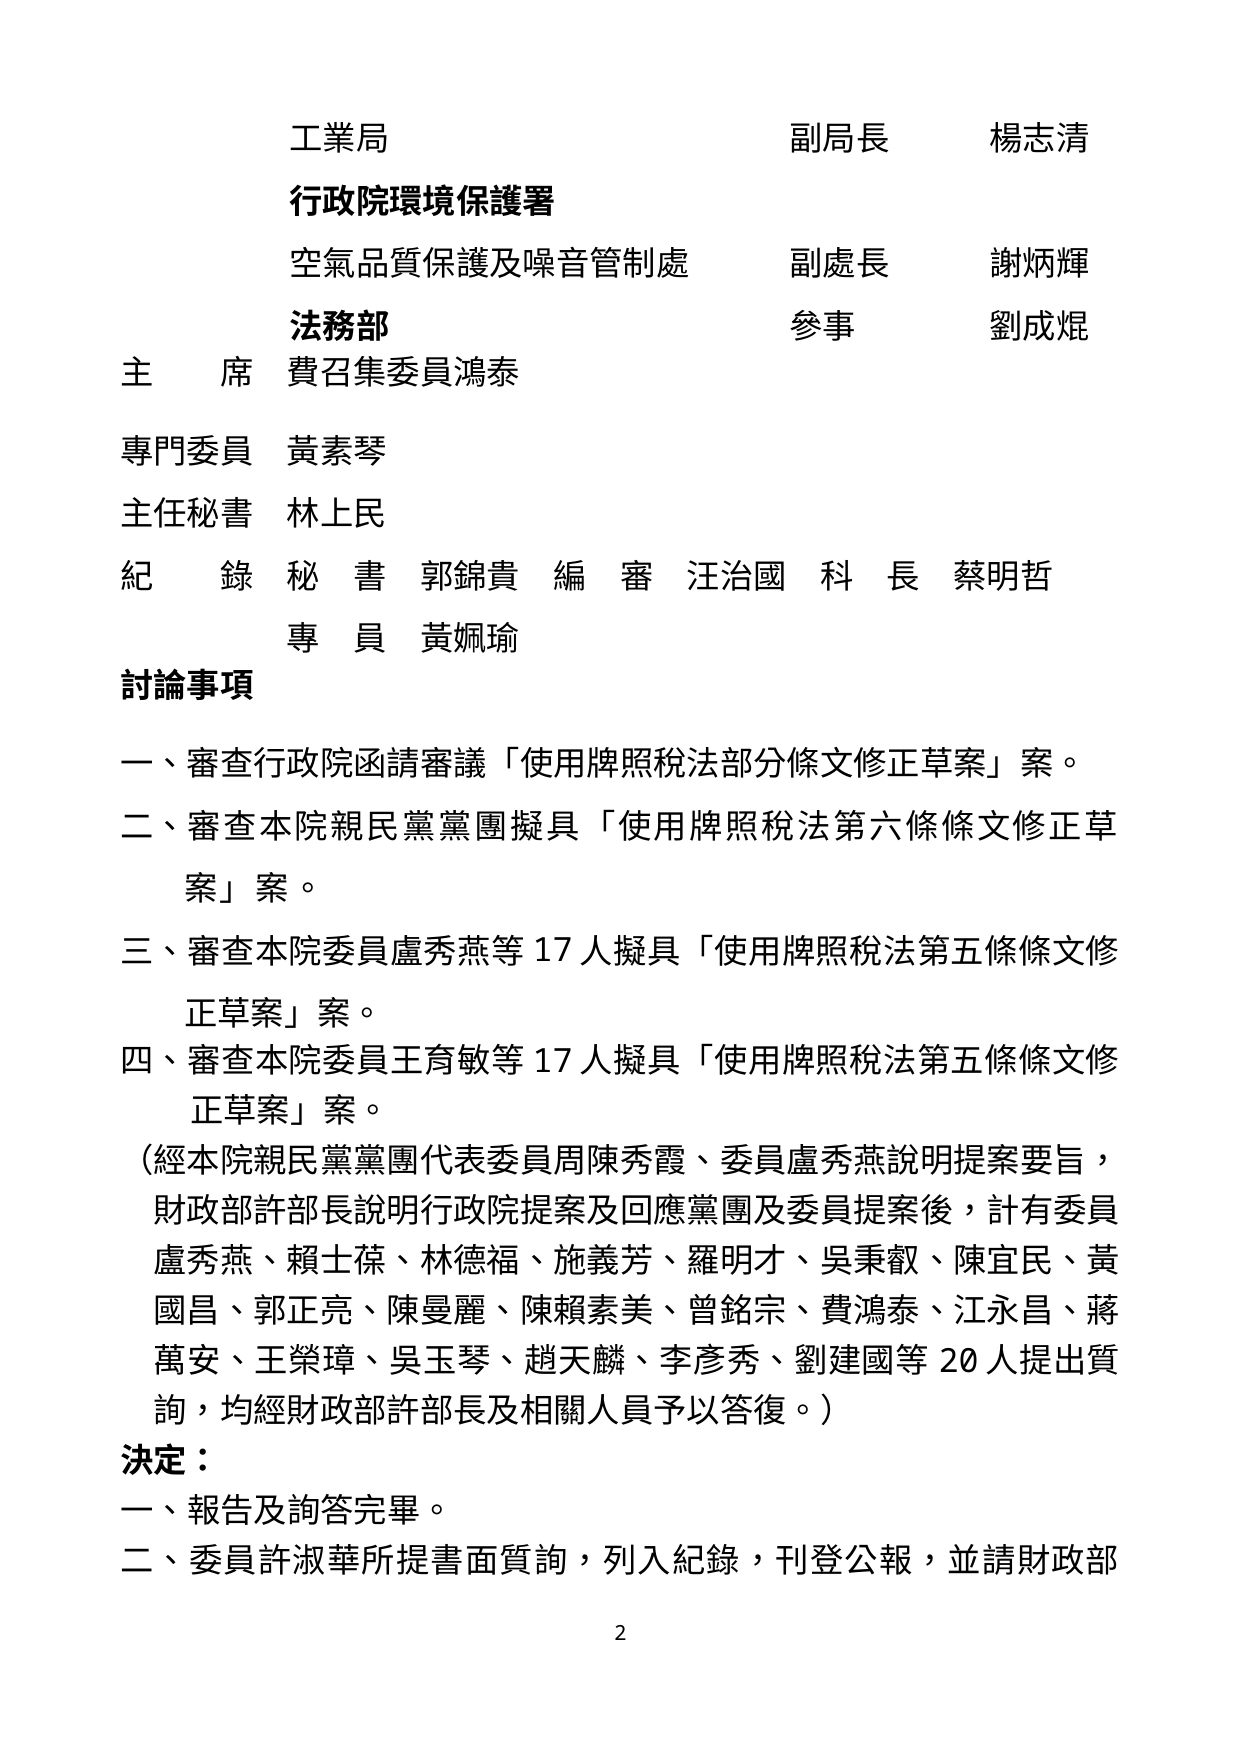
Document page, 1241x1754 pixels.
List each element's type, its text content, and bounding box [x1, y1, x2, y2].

text 討論事項 [120, 657, 1120, 707]
text 二、審查本院親民黨黨團擬具「使用牌照稅法第六條條文修正草案」案。 [120, 782, 1120, 907]
text 四、審查本院委員王育敏等17人擬具「使用牌照稅法第五條條文修正草案」案。 [120, 1032, 1120, 1132]
text 一、審查行政院函請審議「使用牌照稅法部分條文修正草案」案。 [120, 719, 1120, 782]
text 工業局 副局長 楊志清 [288, 94, 1120, 157]
text 主 席 費召集委員鴻泰 [120, 344, 1120, 394]
text 主任秘書 林上民 [120, 469, 1120, 532]
text 法務部 參事 劉成焜 [288, 282, 1120, 344]
text 二、委員許淑華所提書面質詢，列入紀錄，刊登公報，並請財政部 [120, 1532, 1120, 1582]
text 一、報告及詢答完畢。 [120, 1482, 1120, 1532]
text 紀 錄 秘 書 郭錦貴 編 審 汪治國 科 長 蔡明哲 專 員 黃姵瑜 [120, 532, 1057, 657]
text 空氣品質保護及噪音管制處 副處長 謝炳輝 [288, 219, 1120, 282]
text 專門委員 黃素琴 [120, 407, 1120, 469]
text 行政院環境保護署 [288, 157, 1120, 219]
text 三、審查本院委員盧秀燕等17人擬具「使用牌照稅法第五條條文修正草案」案。 [120, 907, 1120, 1032]
text 決定： [120, 1432, 1120, 1482]
text （經本院親民黨黨團代表委員周陳秀霞、委員盧秀燕說明提案要旨，財政部許部長說明行政院提案及回應黨團及委員提案後，計有委員盧秀燕、賴士葆、林德福、施義芳、羅明才、吳秉叡、陳宜民、黃國昌、郭正亮、陳曼麗、陳賴素美、曾銘宗、費鴻泰、江永昌、蔣萬安、王榮璋、吳玉琴、趙天麟、李彥秀、劉建國等20人提出質詢，均經財政部許部長及相關人員予以答復。） [120, 1132, 1120, 1432]
